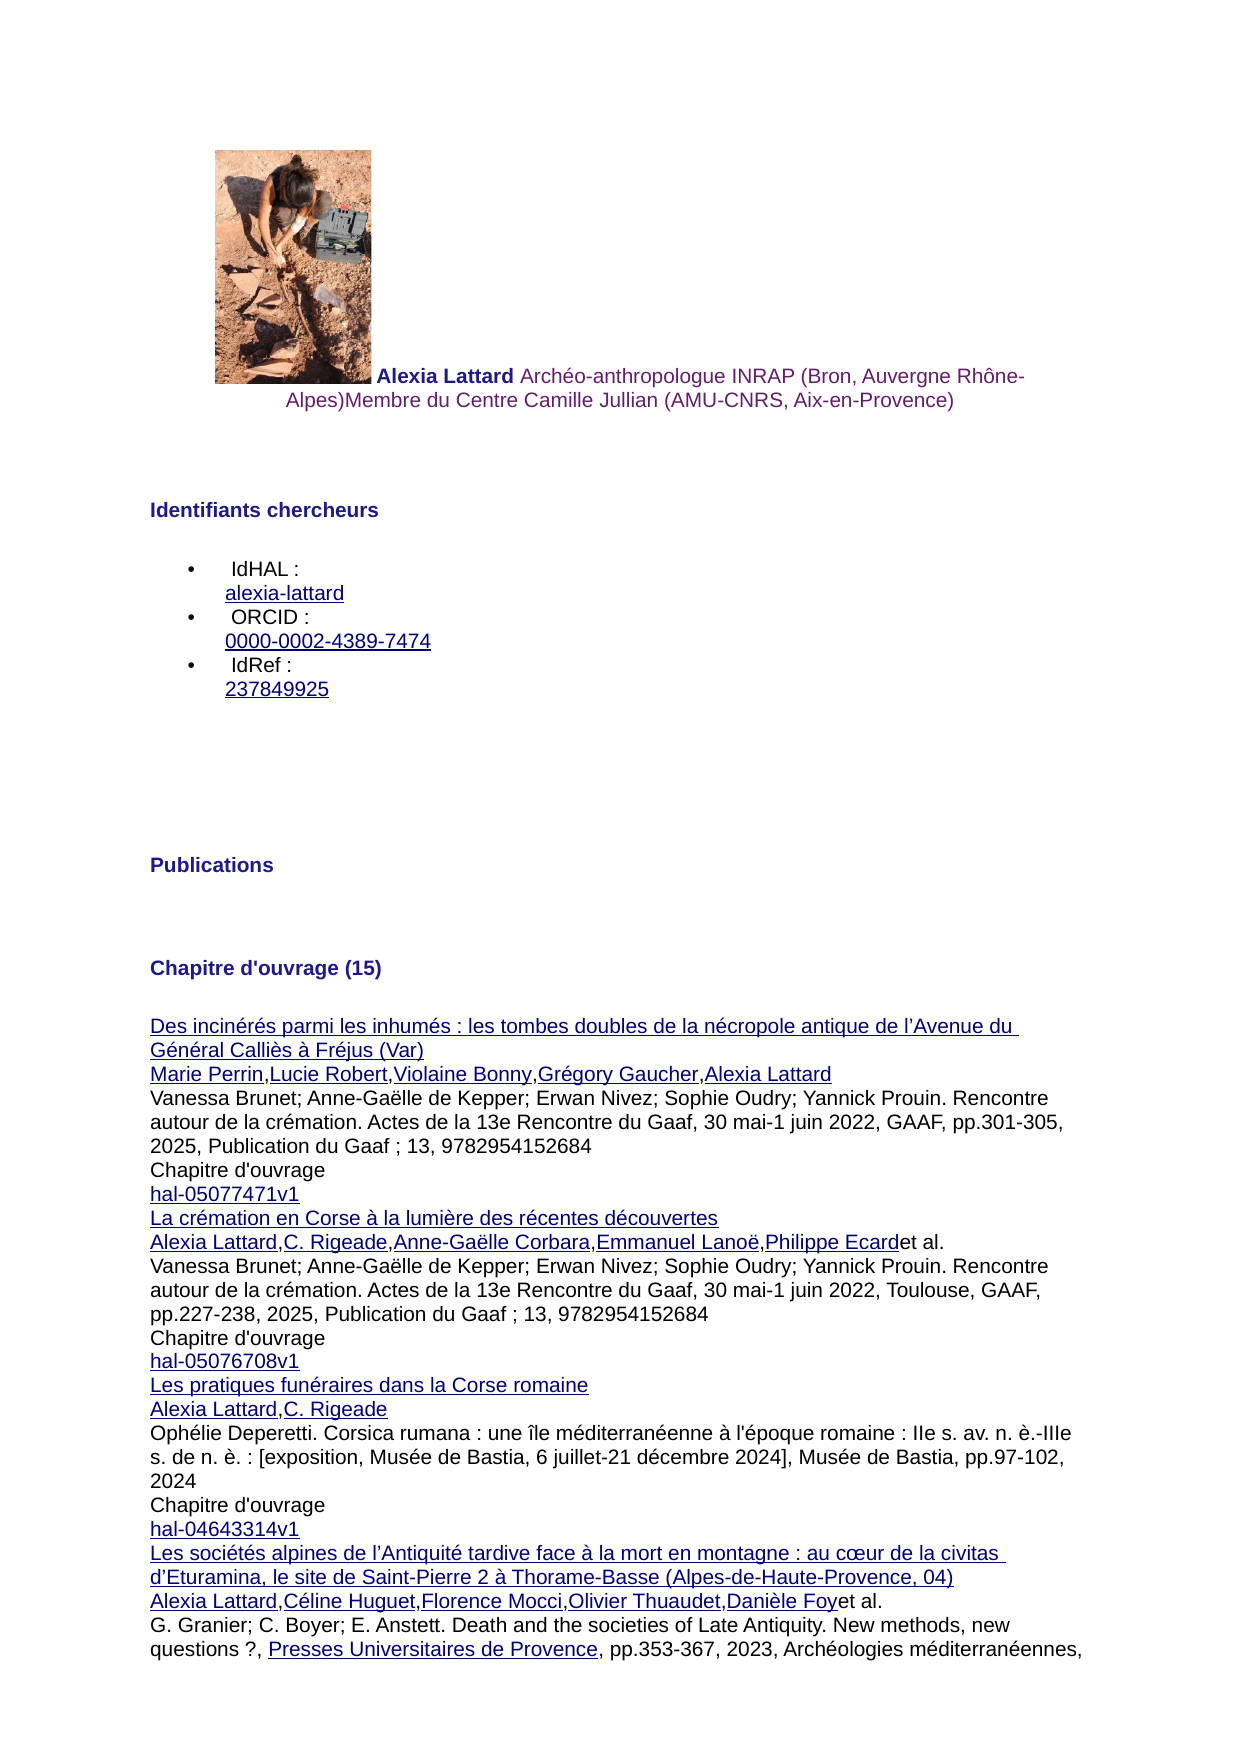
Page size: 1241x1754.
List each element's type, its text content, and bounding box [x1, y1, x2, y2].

list alexia-lattard [187, 581, 1090, 604]
list 237849925 [187, 676, 1090, 700]
picture [215, 150, 372, 384]
table_cell Les pratiques funéraires dans la Corse romaine Alexia Lattard,C. Rigeade Ophélie Deperetti. Corsica rumana : une île méditerranéenne à l'époque romaine : IIe s. av. n. è.-IIIe s. de n. è. : [exposition, Musée de Bastia, 6 juillet-21 décembre 2024], Musée de Bastia, pp.97-102, 2024 Chapitre d'ouvrage hal-04643314v1 [150, 1373, 1090, 1541]
table_header Des incinérés parmi les inhumés : les tombes doubles de la nécropole antique de l’Avenue du Général Calliès à Fréjus (Var) Marie Perrin,Lucie Robert,Violaine Bonny,Grégory Gaucher,Alexia Lattard Vanessa Brunet; Anne-Gaëlle de Kepper; Erwan Nivez; Sophie Oudry; Yannick Prouin. Rencontre autour de la crémation. Actes de la 13e Rencontre du Gaaf, 30 mai-1 juin 2022, GAAF, pp.301-305, 2025, Publication du Gaaf ; 13, 9782954152684 Chapitre d'ouvrage hal-05077471v1 [150, 1014, 1090, 1206]
subtitle Alexia Lattard Archéo-anthropologue INRAP (Bron, Auvergne Rhône-Alpes)Membre du Centre Camille Jullian (AMU-CNRS, Aix-en-Provence) [150, 150, 1090, 412]
list IdRef : [187, 652, 1090, 676]
table_cell La crémation en Corse à la lumière des récentes découvertes Alexia Lattard,C. Rigeade,Anne-Gaëlle Corbara,Emmanuel Lanoë,Philippe Ecardet al. Vanessa Brunet; Anne-Gaëlle de Kepper; Erwan Nivez; Sophie Oudry; Yannick Prouin. Rencontre autour de la crémation. Actes de la 13e Rencontre du Gaaf, 30 mai-1 juin 2022, Toulouse, GAAF, pp.227-238, 2025, Publication du Gaaf ; 13, 9782954152684 Chapitre d'ouvrage hal-05076708v1 [150, 1206, 1090, 1373]
table_cell Les sociétés alpines de l’Antiquité tardive face à la mort en montagne : au cœur de la civitas d’Eturamina, le site de Saint-Pierre 2 à Thorame-Basse (Alpes-de-Haute-Provence, 04) Alexia Lattard,Céline Huguet,Florence Mocci,Olivier Thuaudet,Danièle Foyet al. G. Granier; C. Boyer; E. Anstett. Death and the societies of Late Antiquity. New methods, new questions ?, Presses Universitaires de Provence, pp.353-367, 2023, Archéologies méditerranéennes, [150, 1541, 1090, 1661]
list 0000-0002-4389-7474 [187, 628, 1090, 652]
subtitle Chapitre d'ouvrage (15) [150, 956, 1090, 979]
subtitle Publications [150, 852, 1090, 876]
subtitle Identifiants chercheurs [150, 498, 1090, 522]
list ORCID : [187, 604, 1090, 628]
list IdHAL : [187, 557, 1090, 581]
